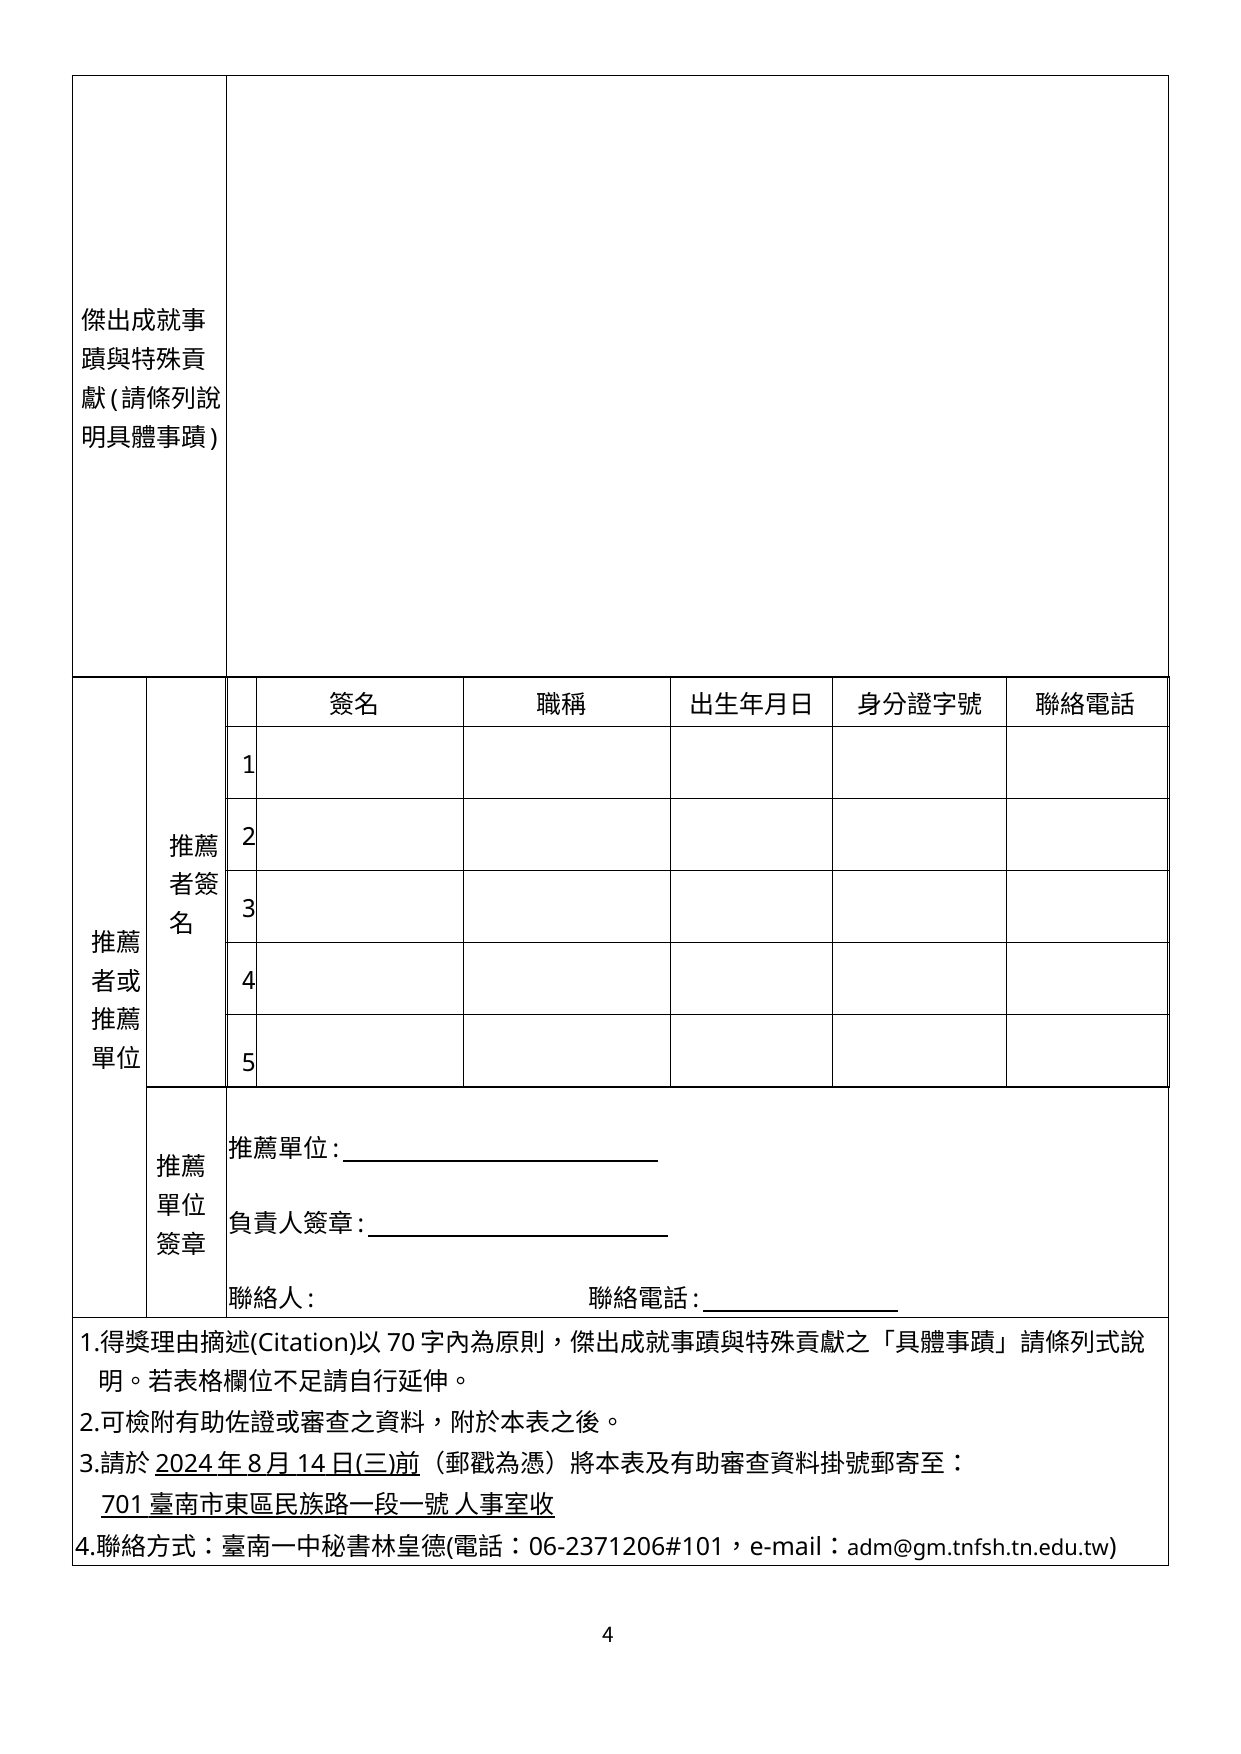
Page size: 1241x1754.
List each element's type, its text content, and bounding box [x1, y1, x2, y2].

table_cell [257, 1015, 463, 1086]
table_cell 聯絡電話 [1007, 678, 1167, 726]
table_cell [257, 943, 463, 1013]
table_cell [1007, 727, 1167, 798]
table_cell 1.得獎理由摘述(Citation)以70字內為原則，傑出成就事蹟與特殊貢獻之「具體事蹟」請條列式說明。若表格欄位不足請自行延伸。 2.可檢附有助佐證或審查之資料，附於本表之後。 3.請於2024年8月14日(三)前（郵戳為憑）將本表及有助審查資料掛號郵寄至： 701臺南市東區民族路一段一號 人事室收 4.聯絡方式：臺南一中秘書林皇德(電話：06-2371206#101，e-mail：adm@gm.tnfsh.tn.edu.tw) [73, 1318, 1168, 1564]
table_cell [671, 871, 832, 942]
table_cell 推薦者或推薦單位 [73, 678, 146, 1317]
table_cell [1007, 799, 1167, 870]
table_cell 職稱 [464, 678, 670, 726]
table_cell [228, 678, 256, 726]
table_cell 1 [228, 727, 256, 798]
table_cell [257, 871, 463, 942]
table_cell [464, 871, 670, 942]
table_cell [833, 799, 1006, 870]
table_cell [464, 727, 670, 798]
table_cell [671, 727, 832, 798]
table_cell [1007, 871, 1167, 942]
table_cell 出生年月日 [671, 678, 832, 726]
table_cell [1007, 1015, 1167, 1086]
table_cell [833, 727, 1006, 798]
table_cell 推薦單位簽章 [147, 1088, 226, 1317]
table_cell [464, 943, 670, 1013]
table_cell [833, 871, 1006, 942]
table_cell 2 [228, 799, 256, 870]
table_cell [833, 1015, 1006, 1086]
table_cell 身分證字號 [833, 678, 1006, 726]
table_cell 3 [228, 871, 256, 942]
table_cell 5 [228, 1015, 256, 1086]
table_cell [1007, 943, 1167, 1013]
table_cell [671, 1015, 832, 1086]
table_cell 4 [228, 943, 256, 1013]
table_cell 簽名 [257, 678, 463, 726]
table_cell [227, 76, 1168, 676]
table_cell 推薦者簽名 [147, 678, 225, 1086]
table_cell [671, 799, 832, 870]
table_cell [671, 943, 832, 1013]
table_cell [257, 799, 463, 870]
table_cell 推薦單位: 負責人簽章: 聯絡人: 聯絡電話: [227, 1088, 1168, 1317]
table_cell [464, 1015, 670, 1086]
table_cell [257, 727, 463, 798]
table_cell [833, 943, 1006, 1013]
table_cell [464, 799, 670, 870]
table_cell 傑出成就事蹟與特殊貢獻(請條列說明具體事蹟) [73, 76, 226, 676]
